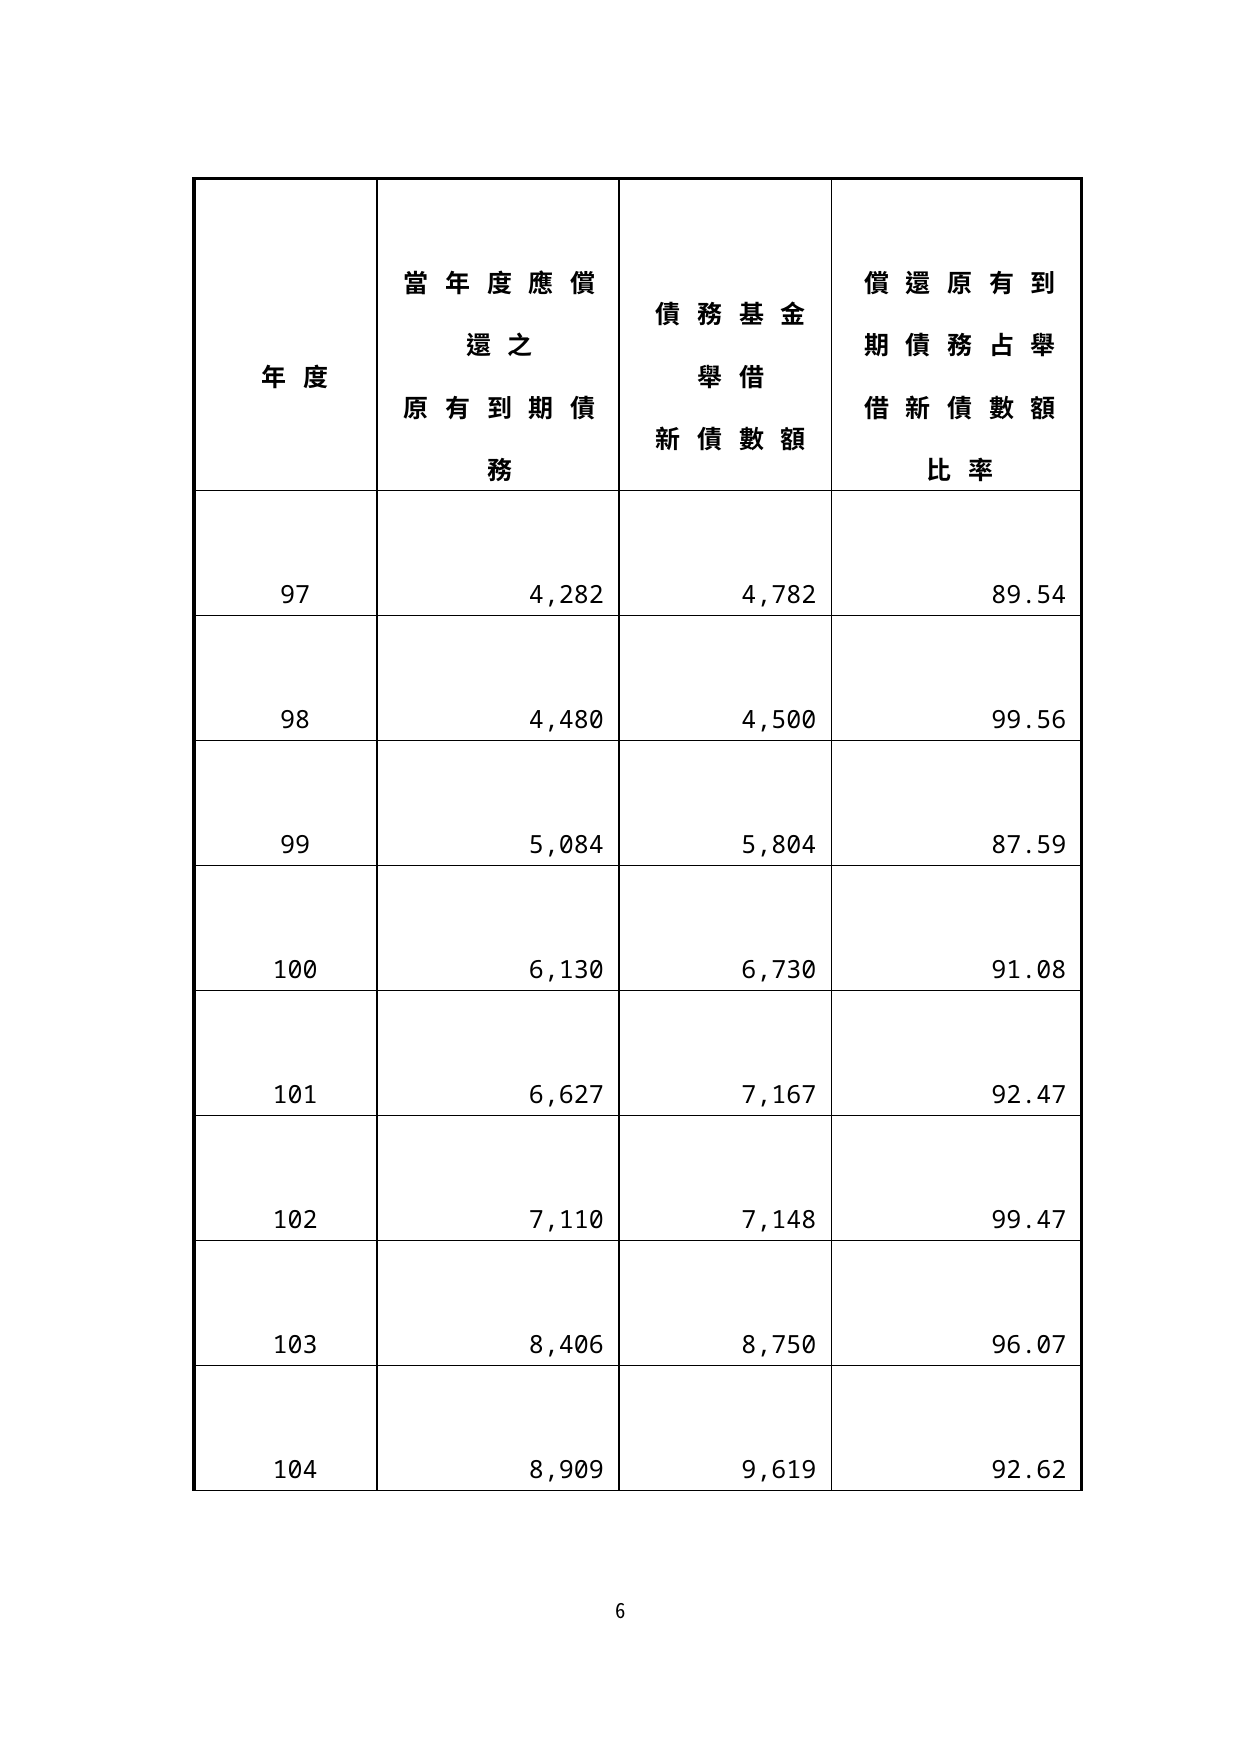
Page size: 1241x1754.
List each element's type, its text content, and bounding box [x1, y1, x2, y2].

table_cell 6,130 [378, 866, 618, 990]
table_cell 104 [196, 1366, 376, 1490]
table_cell 5,084 [378, 741, 618, 865]
table_cell 9,619 [620, 1366, 831, 1490]
table_cell 100 [196, 866, 376, 990]
table_header 債務基金舉借 新債數額 [620, 180, 831, 490]
table_cell 91.08 [832, 866, 1080, 990]
table_cell 7,167 [620, 991, 831, 1115]
table_cell 96.07 [832, 1241, 1080, 1365]
table_cell 8,406 [378, 1241, 618, 1365]
table_cell 5,804 [620, 741, 831, 865]
table_cell 92.47 [832, 991, 1080, 1115]
table_cell 4,480 [378, 616, 618, 740]
table_cell 101 [196, 991, 376, 1115]
table_cell 102 [196, 1116, 376, 1240]
table_cell 87.59 [832, 741, 1080, 865]
table_cell 99 [196, 741, 376, 865]
table_cell 4,782 [620, 491, 831, 615]
table_cell 7,110 [378, 1116, 618, 1240]
table_cell 6,730 [620, 866, 831, 990]
table_cell 99.56 [832, 616, 1080, 740]
table_header 償還原有到期債務占舉借新債數額比率 [832, 180, 1080, 490]
table_cell 103 [196, 1241, 376, 1365]
table_cell 4,500 [620, 616, 831, 740]
table_cell 8,750 [620, 1241, 831, 1365]
table_cell 98 [196, 616, 376, 740]
table_cell 99.47 [832, 1116, 1080, 1240]
table_cell 7,148 [620, 1116, 831, 1240]
table_header 當年度應償還之 原有到期債務 [378, 180, 618, 490]
table_cell 6,627 [378, 991, 618, 1115]
table_cell 89.54 [832, 491, 1080, 615]
table_cell 92.62 [832, 1366, 1080, 1490]
table_header 年度 [196, 180, 376, 490]
table_cell 8,909 [378, 1366, 618, 1490]
table_cell 97 [196, 491, 376, 615]
table_cell 4,282 [378, 491, 618, 615]
